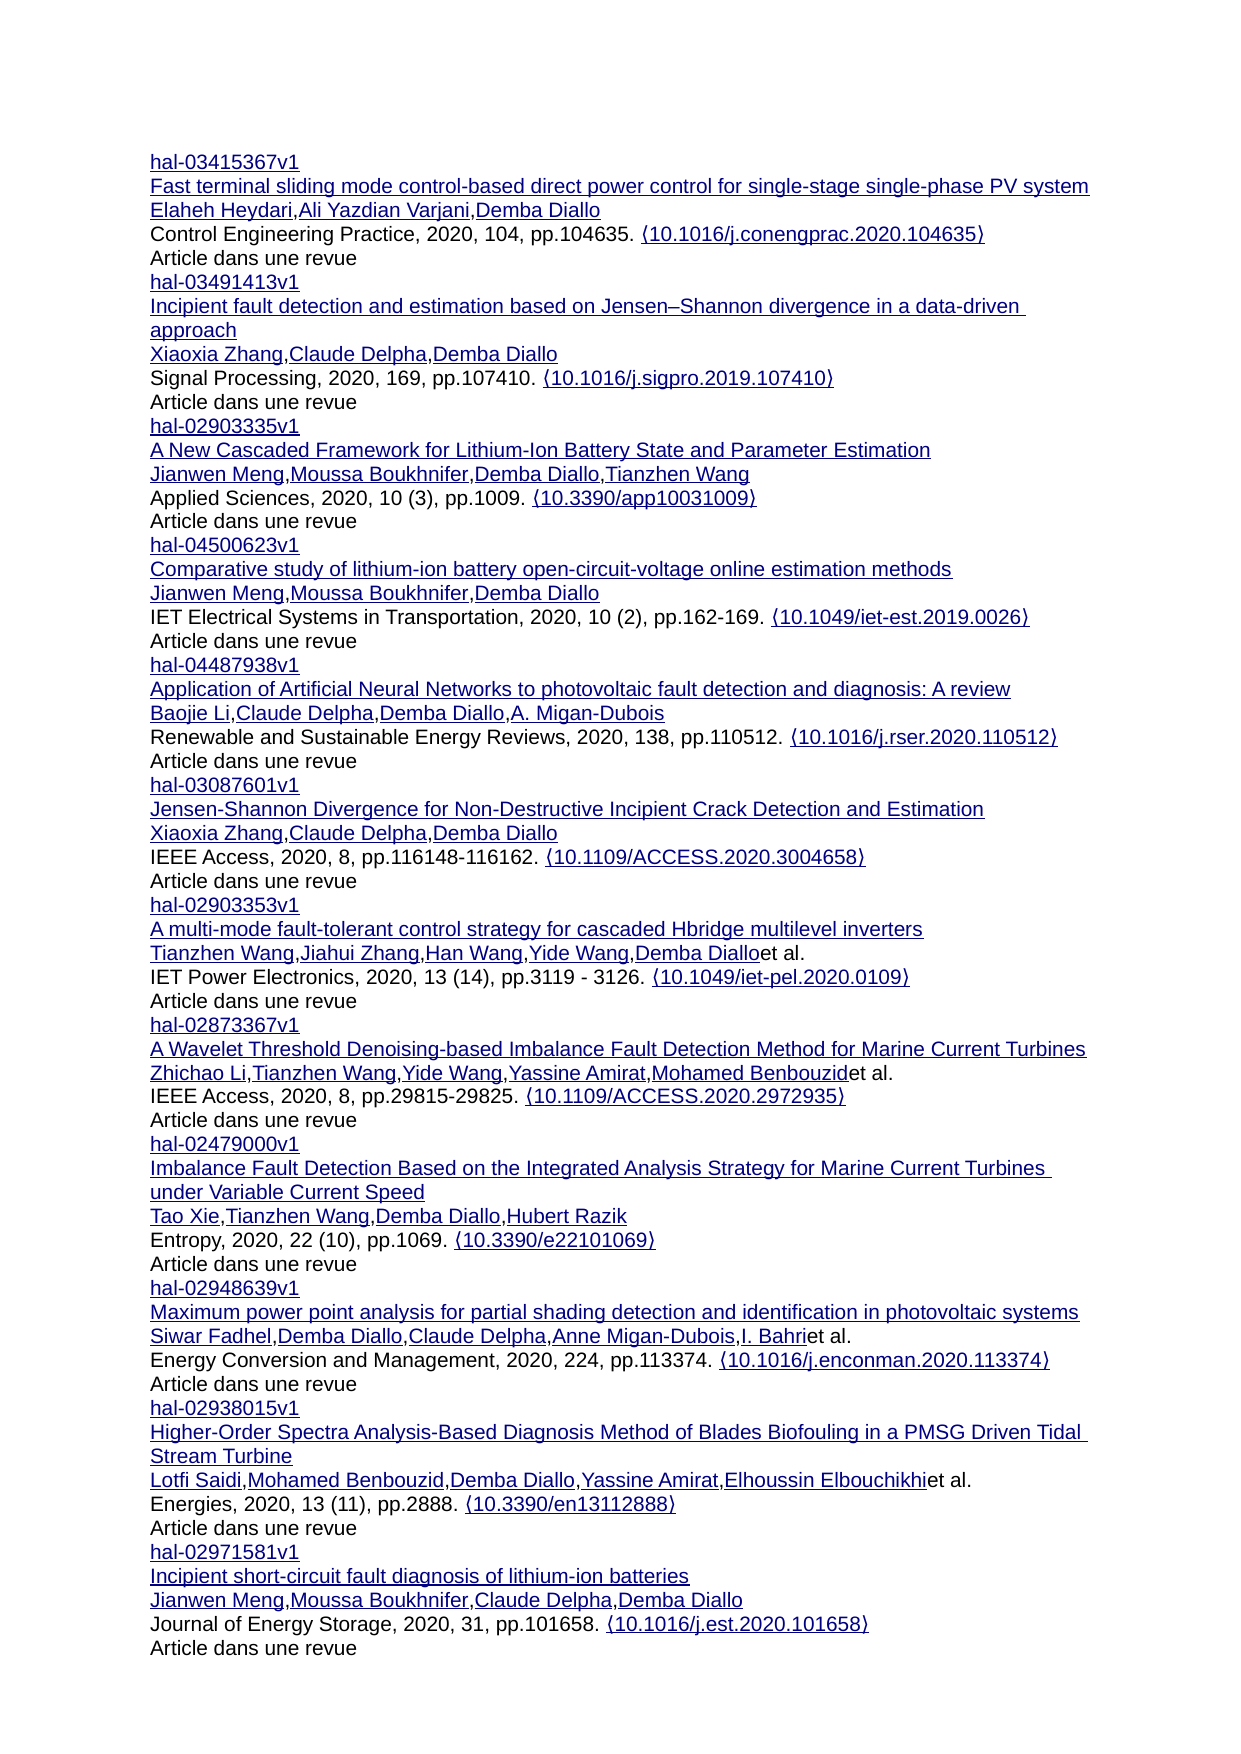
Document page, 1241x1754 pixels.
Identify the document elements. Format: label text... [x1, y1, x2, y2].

table_cell Incipient short-circuit fault diagnosis of lithium-ion batteries Jianwen Meng,Moussa Boukhnifer,Claude Delpha,Demba Diallo Journal of Energy Storage, 2020, 31, pp.101658. ⟨10.1016/j.est.2020.101658⟩ Article dans une revue [150, 1564, 1090, 1659]
table_cell Incipient fault detection and estimation based on Jensen–Shannon divergence in a data-driven approach Xiaoxia Zhang,Claude Delpha,Demba Diallo Signal Processing, 2020, 169, pp.107410. ⟨10.1016/j.sigpro.2019.107410⟩ Article dans une revue hal-02903335v1 [150, 294, 1090, 437]
table_cell Maximum power point analysis for partial shading detection and identification in photovoltaic systems Siwar Fadhel,Demba Diallo,Claude Delpha,Anne Migan-Dubois,I. Bahriet al. Energy Conversion and Management, 2020, 224, pp.113374. ⟨10.1016/j.enconman.2020.113374⟩ Article dans une revue hal-02938015v1 [150, 1300, 1090, 1420]
table_cell Fast terminal sliding mode control-based direct power control for single-stage single-phase PV system [150, 174, 1090, 195]
table_cell hal-03415367v1 [150, 150, 1090, 174]
table_cell Comparative study of lithium‐ion battery open‐circuit‐voltage online estimation methods Jianwen Meng,Moussa Boukhnifer,Demba Diallo IET Electrical Systems in Transportation, 2020, 10 (2), pp.162-169. ⟨10.1049/iet-est.2019.0026⟩ Article dans une revue hal-04487938v1 [150, 557, 1090, 677]
table_cell A multi-mode fault-tolerant control strategy for cascaded Hbridge multilevel inverters Tianzhen Wang,Jiahui Zhang,Han Wang,Yide Wang,Demba Dialloet al. IET Power Electronics, 2020, 13 (14), pp.3119 - 3126. ⟨10.1049/iet-pel.2020.0109⟩ Article dans une revue hal-02873367v1 [150, 917, 1090, 1036]
table_cell Jensen-Shannon Divergence for Non-Destructive Incipient Crack Detection and Estimation Xiaoxia Zhang,Claude Delpha,Demba Diallo IEEE Access, 2020, 8, pp.116148-116162. ⟨10.1109/ACCESS.2020.3004658⟩ Article dans une revue hal-02903353v1 [150, 797, 1090, 917]
table_cell Application of Artificial Neural Networks to photovoltaic fault detection and diagnosis: A review Baojie Li,Claude Delpha,Demba Diallo,A. Migan-Dubois Renewable and Sustainable Energy Reviews, 2020, 138, pp.110512. ⟨10.1016/j.rser.2020.110512⟩ Article dans une revue hal-03087601v1 [150, 677, 1090, 797]
table_cell Higher-Order Spectra Analysis-Based Diagnosis Method of Blades Biofouling in a PMSG Driven Tidal Stream Turbine Lotfi Saidi,Mohamed Benbouzid,Demba Diallo,Yassine Amirat,Elhoussin Elbouchikhiet al. Energies, 2020, 13 (11), pp.2888. ⟨10.3390/en13112888⟩ Article dans une revue hal-02971581v1 [150, 1420, 1090, 1563]
table_cell A New Cascaded Framework for Lithium-Ion Battery State and Parameter Estimation Jianwen Meng,Moussa Boukhnifer,Demba Diallo,Tianzhen Wang Applied Sciences, 2020, 10 (3), pp.1009. ⟨10.3390/app10031009⟩ Article dans une revue hal-04500623v1 [150, 438, 1090, 557]
table_cell A Wavelet Threshold Denoising-based Imbalance Fault Detection Method for Marine Current Turbines Zhichao Li,Tianzhen Wang,Yide Wang,Yassine Amirat,Mohamed Benbouzidet al. IEEE Access, 2020, 8, pp.29815-29825. ⟨10.1109/ACCESS.2020.2972935⟩ Article dans une revue hal-02479000v1 [150, 1036, 1090, 1156]
table_cell Imbalance Fault Detection Based on the Integrated Analysis Strategy for Marine Current Turbines under Variable Current Speed Tao Xie,Tianzhen Wang,Demba Diallo,Hubert Razik Entropy, 2020, 22 (10), pp.1069. ⟨10.3390/e22101069⟩ Article dans une revue hal-02948639v1 [150, 1156, 1090, 1300]
table_cell Elaheh Heydari,Ali Yazdian Varjani,Demba Diallo Control Engineering Practice, 2020, 104, pp.104635. ⟨10.1016/j.conengprac.2020.104635⟩ Article dans une revue hal-03491413v1 [150, 196, 1090, 294]
